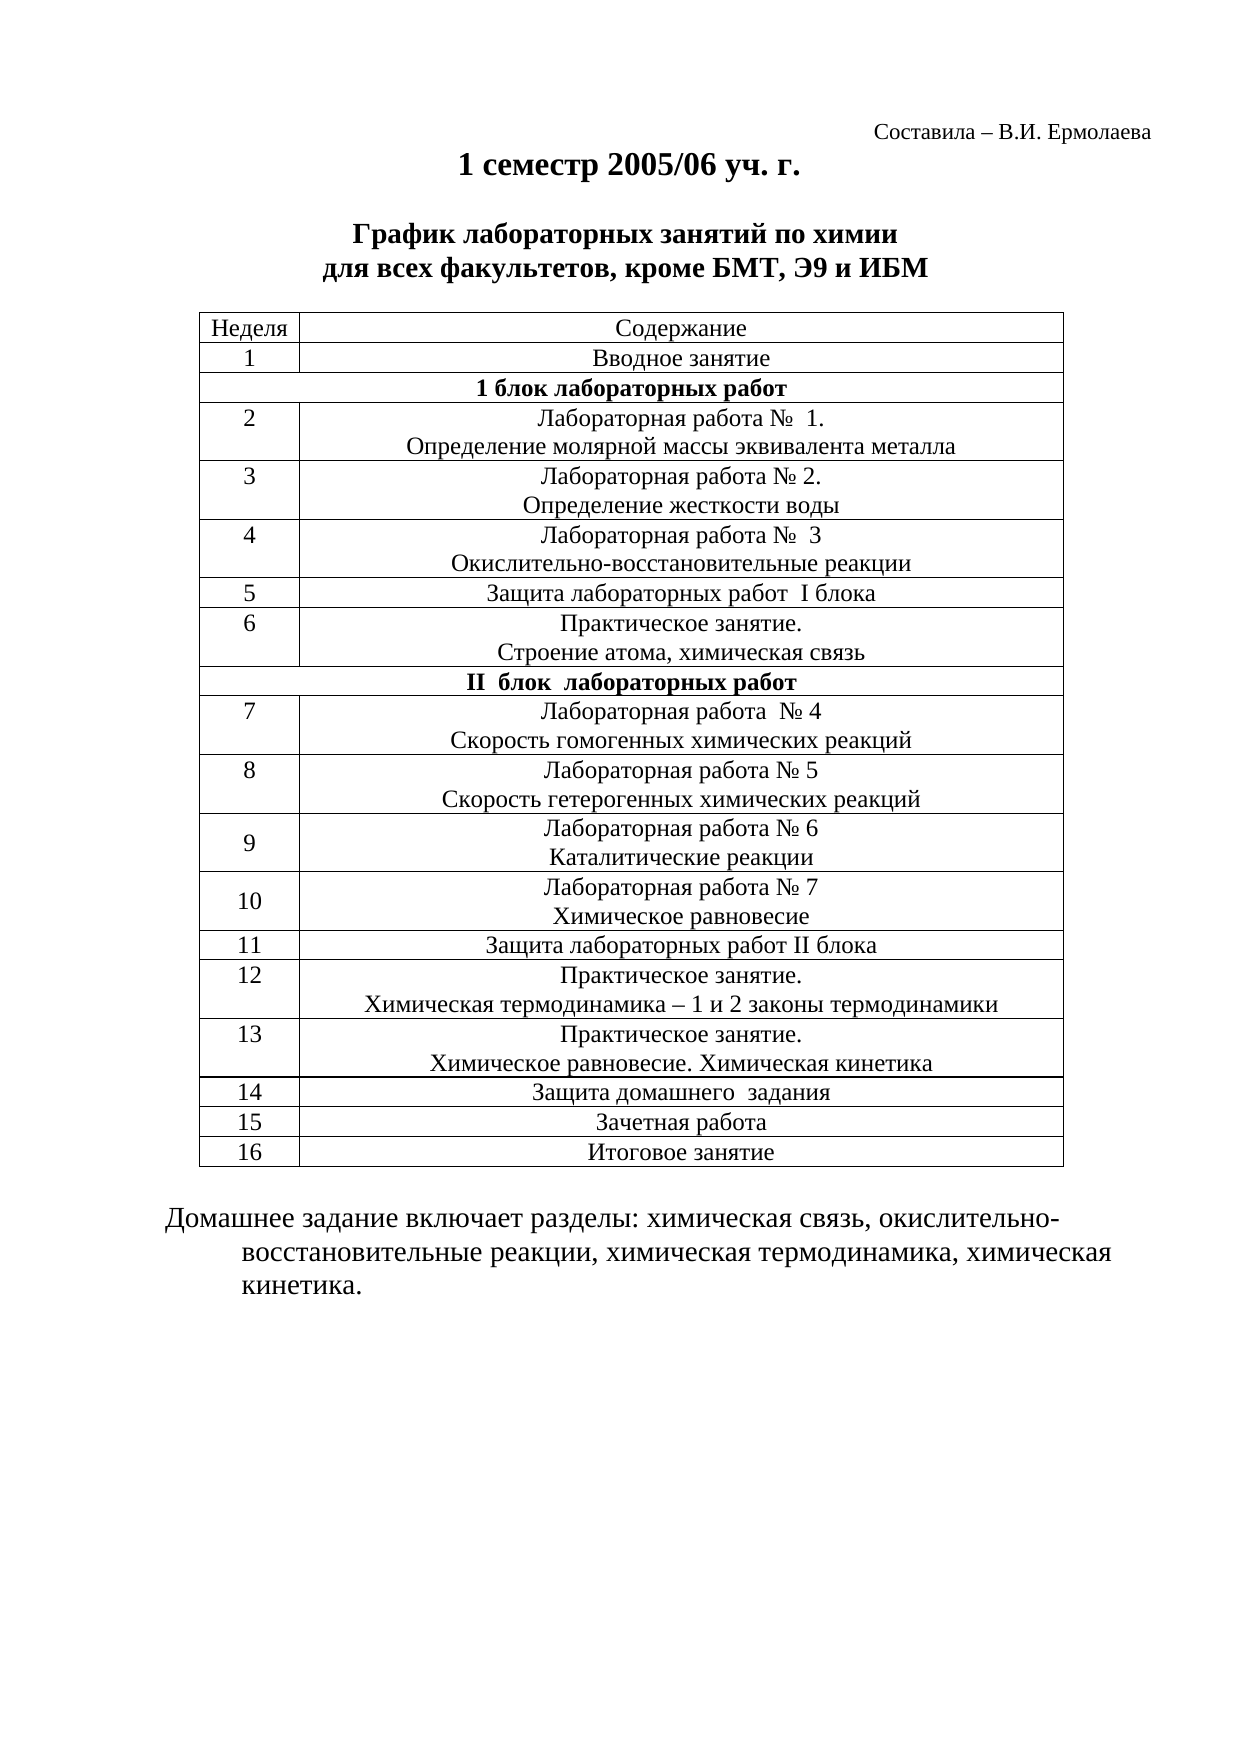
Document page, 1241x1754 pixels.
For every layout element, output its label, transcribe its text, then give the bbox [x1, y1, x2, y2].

table_cell II блок лабораторных работ [200, 667, 1063, 695]
table_cell Зачетная работа [300, 1107, 1063, 1136]
table_cell 1 блок лабораторных работ [200, 373, 1063, 402]
table_cell 2 [200, 403, 299, 460]
table_cell Лабораторная работа № 2. Определение жесткости воды [300, 461, 1063, 519]
table_cell 14 [200, 1078, 299, 1106]
table_cell Практическое занятие. Строение атома, химическая связь [300, 608, 1063, 666]
table_cell 15 [200, 1107, 299, 1136]
table_cell 11 [200, 931, 299, 959]
table_cell Лабораторная работа № 6 Каталитические реакции [300, 814, 1063, 871]
table_cell Практическое занятие. Химическое равновесие. Химическая кинетика [300, 1019, 1063, 1076]
table_cell Итоговое занятие [300, 1137, 1063, 1166]
table_cell Защита домашнего задания [300, 1078, 1063, 1106]
table_cell 8 [200, 755, 299, 812]
subtitle Домашнее задание включает разделы: химическая связь, окислительно- восстановительные реакции, химическая термодинамика, химическая кинетика. [106, 1200, 1152, 1301]
table_cell Вводное занятие [300, 343, 1063, 372]
table_cell 12 [200, 960, 299, 1018]
table_header Содержание [300, 313, 1063, 342]
table_cell 1 [200, 343, 299, 372]
table_cell Защита лабораторных работ II блока [300, 931, 1063, 959]
table_cell 3 [200, 461, 299, 519]
subtitle 1 семестр 2005/06 уч. г. [106, 144, 1152, 183]
subtitle График лабораторных занятий по химии [106, 216, 1152, 250]
table_cell 16 [200, 1137, 299, 1166]
subtitle Составила – В.И. Ермолаева [106, 118, 1152, 144]
table_cell Защита лабораторных работ I блока [300, 578, 1063, 607]
table_cell 5 [200, 578, 299, 607]
table_cell 7 [200, 696, 299, 754]
table_cell Лабораторная работа № 5 Скорость гетерогенных химических реакций [300, 755, 1063, 812]
table_cell Практическое занятие. Химическая термодинамика – 1 и 2 законы термодинамики [300, 960, 1063, 1018]
table_cell Лабораторная работа № 4 Скорость гомогенных химических реакций [300, 696, 1063, 754]
table_cell 10 [200, 872, 299, 929]
subtitle для всех факультетов, кроме БМТ, Э9 и ИБМ [106, 250, 1152, 283]
table_cell Лабораторная работа № 1. Определение молярной массы эквивалента металла [300, 403, 1063, 460]
table_cell 6 [200, 608, 299, 666]
table_cell Лабораторная работа № 3 Окислительно-восстановительные реакции [300, 520, 1063, 577]
table_cell Лабораторная работа № 7 Химическое равновесие [300, 872, 1063, 929]
table_cell 4 [200, 520, 299, 577]
table_cell 9 [200, 814, 299, 871]
table_cell 13 [200, 1019, 299, 1076]
table_header Неделя [200, 313, 299, 342]
